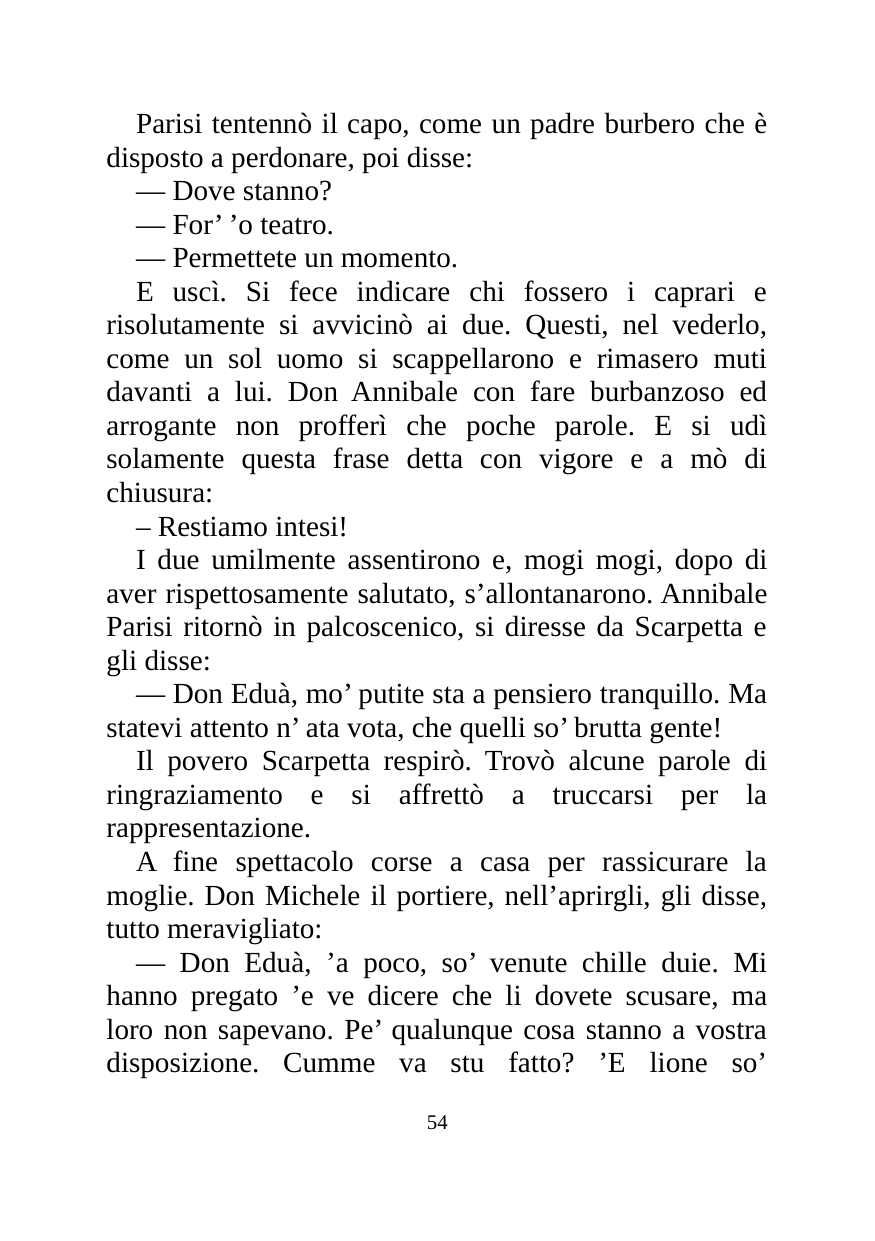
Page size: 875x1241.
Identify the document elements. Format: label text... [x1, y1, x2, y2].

text A fine spettacolo corse a casa per rassicurare la moglie. Don Michele il portiere, nell’aprirgli, gli disse, tutto meravigliato: [106, 844, 768, 945]
text — Don Eduà, ’a poco, so’ venute chille duie. Mi hanno pregato ’e ve dicere che li dovete scusare, ma loro non sapevano. Pe’ qualunque cosa stanno a vostra disposizione. Cumme va stu fatto? ’E lione so’ [106, 945, 768, 1079]
text – Restiamo intesi! [106, 509, 768, 542]
text I due umilmente assentirono e, mogi mogi, dopo di aver rispettosamente salutato, s’allontanarono. Annibale Parisi ritornò in palcoscenico, si diresse da Scarpetta e gli disse: [106, 542, 768, 676]
text — Permettete un momento. [106, 240, 768, 274]
text — Don Eduà, mo’ putite sta a pensiero tranquillo. Ma statevi attento n’ ata vota, che quelli so’ brutta gente! [106, 676, 768, 743]
text Il povero Scarpetta respirò. Trovò alcune parole di ringraziamento e si affrettò a truccarsi per la rappresentazione. [106, 743, 768, 844]
text E uscì. Si fece indicare chi fossero i caprari e risolutamente si avvicinò ai due. Questi, nel vederlo, come un sol uomo si scappellarono e rimasero muti davanti a lui. Don Annibale con fare burbanzoso ed arrogante non profferì che poche parole. E si udì solamente questa frase detta con vigore e a mò di chiusura: [106, 274, 768, 509]
text Parisi tentennò il capo, come un padre burbero che è disposto a perdonare, poi disse: [106, 106, 768, 173]
text — For’ ’o teatro. [106, 207, 768, 240]
text — Dove stanno? [106, 173, 768, 207]
